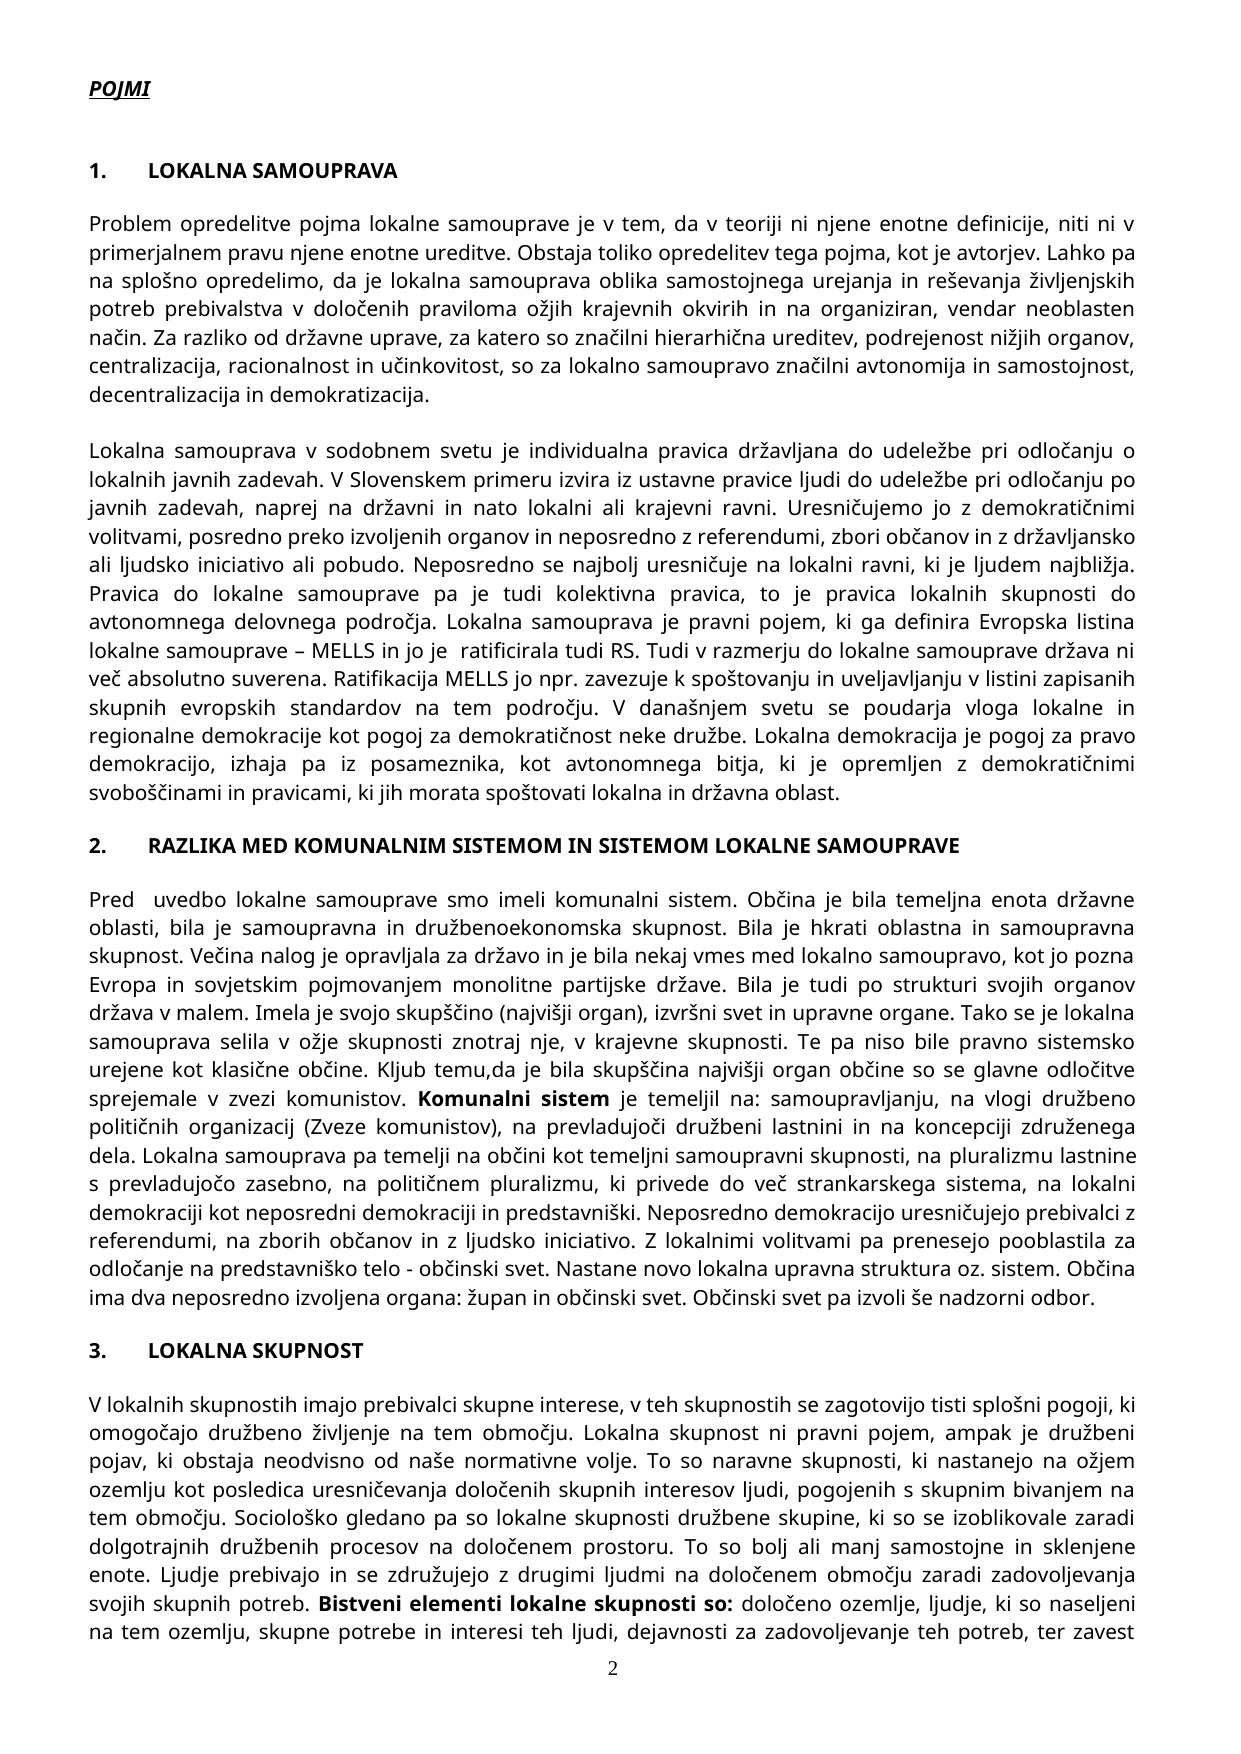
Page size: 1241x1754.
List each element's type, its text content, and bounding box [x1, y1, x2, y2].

text Lokalna samouprava v sodobnem svetu je individualna pravica državljana do udeležbe pri odločanju o lokalnih javnih zadevah. V Slovenskem primeru izvira iz ustavne pravice ljudi do udeležbe pri odločanju po javnih zadevah, naprej na državni in nato lokalni ali krajevni ravni. Uresničujemo jo z demokratičnimi volitvami, posredno preko izvoljenih organov in neposredno z referendumi, zbori občanov in z državljansko ali ljudsko iniciativo ali pobudo. Neposredno se najbolj uresničuje na lokalni ravni, ki je ljudem najbližja. Pravica do lokalne samouprave pa je tudi kolektivna pravica, to je pravica lokalnih skupnosti do avtonomnega delovnega področja. Lokalna samouprava je pravni pojem, ki ga definira Evropska listina lokalne samouprave – MELLS in jo je ratificirala tudi RS. Tudi v razmerju do lokalne samouprave država ni več absolutno suverena. Ratifikacija MELLS jo npr. zavezuje k spoštovanju in uveljavljanju v listini zapisanih skupnih evropskih standardov na tem področju. V današnjem svetu se poudarja vloga lokalne in regionalne demokracije kot pogoj za demokratičnost neke družbe. Lokalna demokracija je pogoj za pravo demokracijo, izhaja pa iz posameznika, kot avtonomnega bitja, ki je opremljen z demokratičnimi svoboščinami in pravicami, ki jih morata spoštovati lokalna in državna oblast. [89, 437, 1137, 806]
text Pred uvedbo lokalne samouprave smo imeli komunalni sistem. Občina je bila temeljna enota državne oblasti, bila je samoupravna in družbenoekonomska skupnost. Bila je hkrati oblastna in samoupravna skupnost. Večina nalog je opravljala za državo in je bila nekaj vmes med lokalno samoupravo, kot jo pozna Evropa in sovjetskim pojmovanjem monolitne partijske države. Bila je tudi po strukturi svojih organov država v malem. Imela je svojo skupščino (najvišji organ), izvršni svet in upravne organe. Tako se je lokalna samouprava selila v ožje skupnosti znotraj nje, v krajevne skupnosti. Te pa niso bile pravno sistemsko urejene kot klasične občine. Kljub temu,da je bila skupščina najvišji organ občine so se glavne odločitve sprejemale v zvezi komunistov. Komunalni sistem je temeljil na: samoupravljanju, na vlogi družbeno političnih organizacij (Zveze komunistov), na prevladujoči družbeni lastnini in na koncepciji združenega dela. Lokalna samouprava pa temelji na občini kot temeljni samoupravni skupnosti, na pluralizmu lastnine s prevladujočo zasebno, na političnem pluralizmu, ki privede do več strankarskega sistema, na lokalni demokraciji kot neposredni demokraciji in predstavniški. Neposredno demokracijo uresničujejo prebivalci z referendumi, na zborih občanov in z ljudsko iniciativo. Z lokalnimi volitvami pa prenesejo pooblastila za odločanje na predstavniško telo - občinski svet. Nastane novo lokalna upravna struktura oz. sistem. Občina ima dva neposredno izvoljena organa: župan in občinski svet. Občinski svet pa izvoli še nadzorni odbor. [89, 885, 1137, 1311]
text V lokalnih skupnostih imajo prebivalci skupne interese, v teh skupnostih se zagotovijo tisti splošni pogoji, ki omogočajo družbeno življenje na tem območju. Lokalna skupnost ni pravni pojem, ampak je družbeni pojav, ki obstaja neodvisno od naše normativne volje. To so naravne skupnosti, ki nastanejo na ožjem ozemlju kot posledica uresničevanja določenih skupnih interesov ljudi, pogojenih s skupnim bivanjem na tem območju. Sociološko gledano pa so lokalne skupnosti družbene skupine, ki so se izoblikovale zaradi dolgotrajnih družbenih procesov na določenem prostoru. To so bolj ali manj samostojne in sklenjene enote. Ljudje prebivajo in se združujejo z drugimi ljudmi na določenem območju zaradi zadovoljevanja svojih skupnih potreb. Bistveni elementi lokalne skupnosti so: določeno ozemlje, ljudje, ki so naseljeni na tem ozemlju, skupne potrebe in interesi teh ljudi, dejavnosti za zadovoljevanje teh potreb, ter zavest [89, 1390, 1137, 1646]
text Problem opredelitve pojma lokalne samouprave je v tem, da v teoriji ni njene enotne definicije, niti ni v primerjalnem pravu njene enotne ureditve. Obstaja toliko opredelitev tega pojma, kot je avtorjev. Lahko pa na splošno opredelimo, da je lokalna samouprava oblika samostojnega urejanja in reševanja življenjskih potreb prebivalstva v določenih praviloma ožjih krajevnih okvirih in na organiziran, vendar neoblasten način. Za razliko od državne uprave, za katero so značilni hierarhična ureditev, podrejenost nižjih organov, centralizacija, racionalnost in učinkovitost, so za lokalno samoupravo značilni avtonomija in samostojnost, decentralizacija in demokratizacija. [89, 209, 1137, 408]
subtitle Razlika med komunalnim sistemom in sistemom lokalne samouprave [89, 831, 1137, 860]
subtitle Lokalna skupnost [89, 1336, 1137, 1365]
subtitle POJMI [89, 74, 1137, 102]
subtitle Lokalna samouprava [89, 156, 1137, 184]
